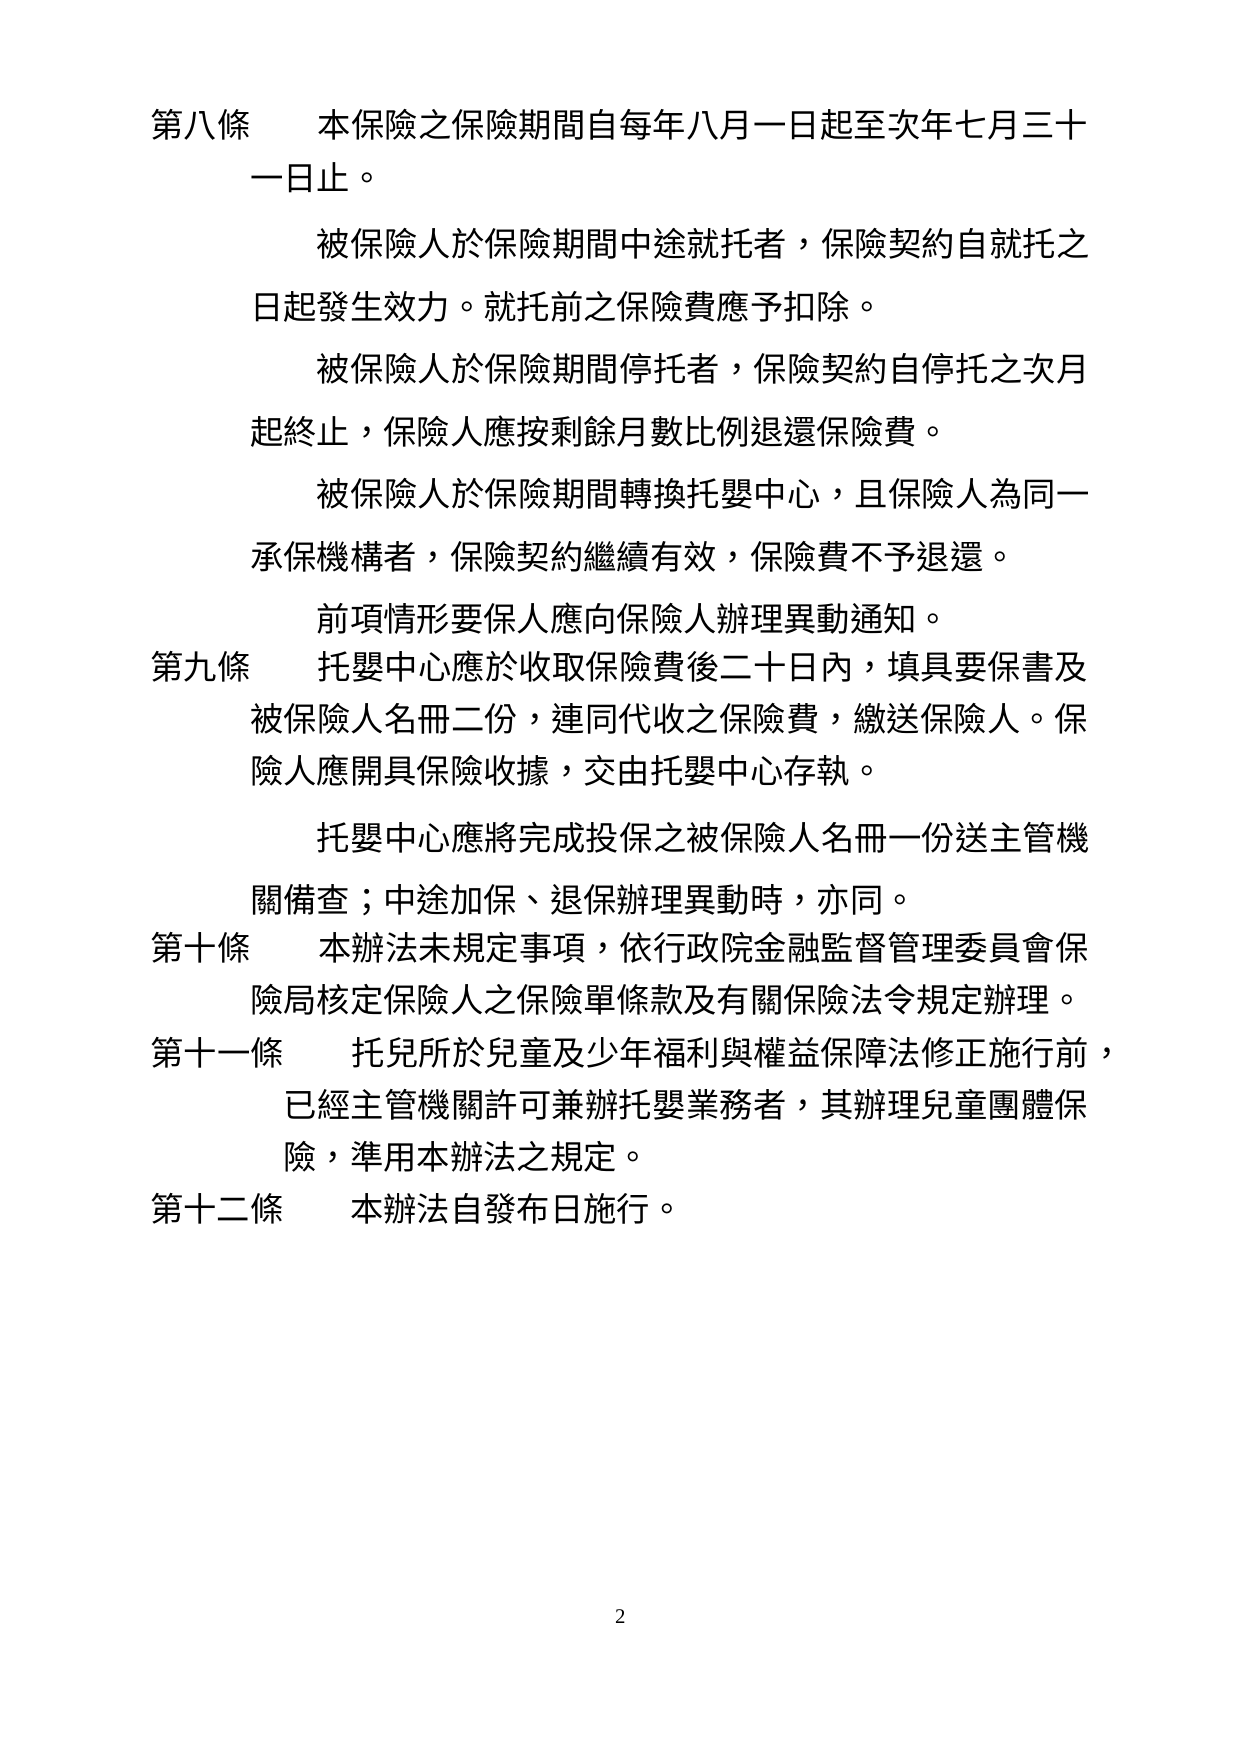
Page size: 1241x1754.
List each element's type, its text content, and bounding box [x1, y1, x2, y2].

text 第八條 本保險之保險期間自每年八月一日起至次年七月三十一日止。 [150, 96, 1090, 200]
text 第九條 托嬰中心應於收取保險費後二十日內，填具要保書及被保險人名冊二份，連同代收之保險費，繳送保險人。保險人應開具保險收據，交由托嬰中心存執。 [150, 638, 1090, 794]
text 第十二條 本辦法自發布日施行。 [150, 1179, 1090, 1232]
text 第十條 本辦法未規定事項，依行政院金融監督管理委員會保險局核定保險人之保險單條款及有關保險法令規定辦理。 [150, 919, 1090, 1023]
text 被保險人於保險期間停托者，保險契約自停托之次月起終止，保險人應按剩餘月數比例退還保險費。 [250, 325, 1090, 450]
text 第十一條 托兒所於兒童及少年福利與權益保障法修正施行前，已經主管機關許可兼辦托嬰業務者，其辦理兒童團體保險，準用本辦法之規定。 [150, 1023, 1090, 1179]
text 被保險人於保險期間轉換托嬰中心，且保險人為同一承保機構者，保險契約繼續有效，保險費不予退還。 [250, 450, 1090, 575]
text 前項情形要保人應向保險人辦理異動通知。 [250, 575, 1090, 638]
text 托嬰中心應將完成投保之被保險人名冊一份送主管機關備查；中途加保、退保辦理異動時，亦同。 [250, 794, 1090, 919]
text 被保險人於保險期間中途就托者，保險契約自就托之日起發生效力。就托前之保險費應予扣除。 [250, 200, 1090, 325]
